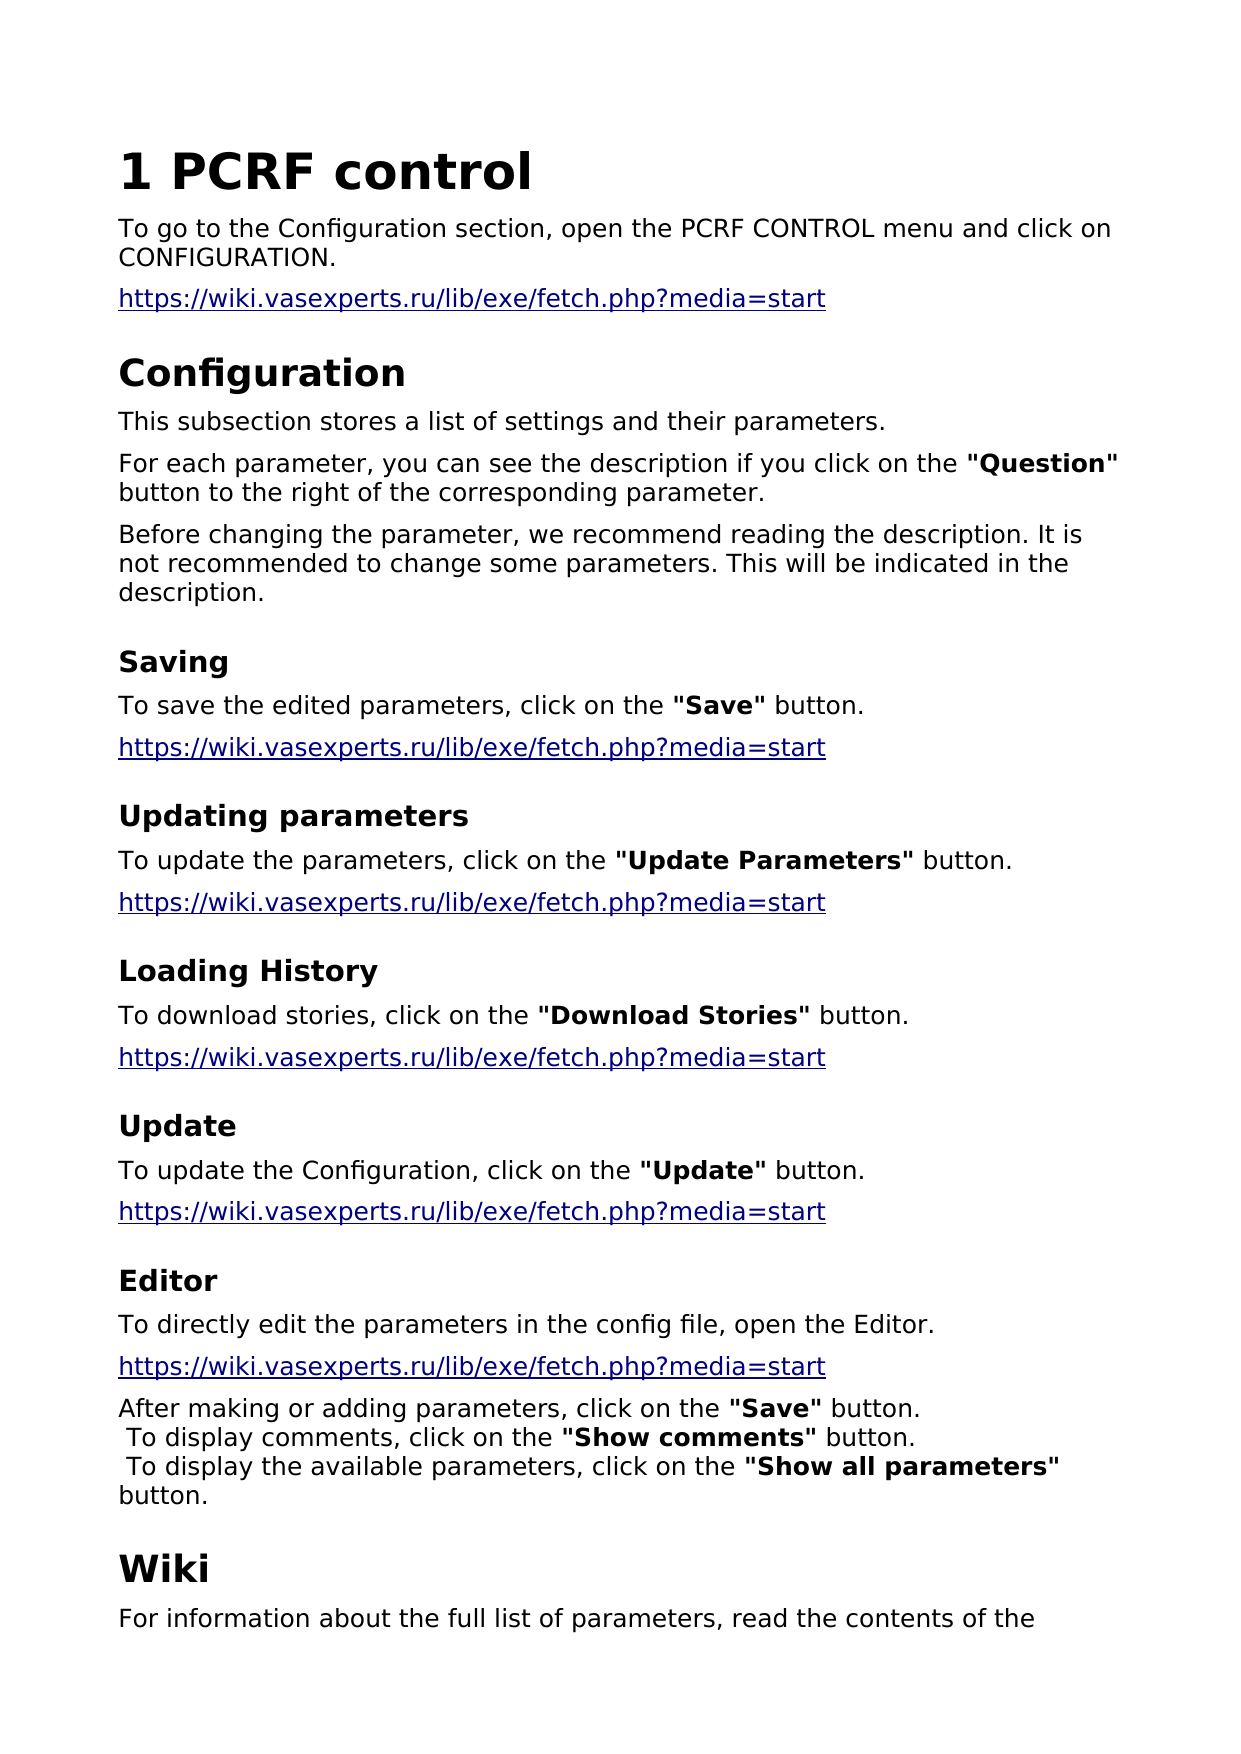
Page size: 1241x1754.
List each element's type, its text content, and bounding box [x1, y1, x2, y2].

text To directly edit the parameters in the config file, open the Editor. [118, 1311, 1122, 1340]
subtitle Updating parameters [118, 800, 1122, 834]
subtitle Update [118, 1109, 1122, 1143]
text https://wiki.vasexperts.ru/lib/exe/fetch.php?media=start [118, 1043, 1122, 1072]
text Before changing the parameter, we recommend reading the description. It is not recommended to change some parameters. This will be indicated in the description. [118, 520, 1122, 607]
text This subsection stores a list of settings and their parameters. [118, 407, 1122, 437]
text https://wiki.vasexperts.ru/lib/exe/fetch.php?media=start [118, 285, 1122, 314]
text For each parameter, you can see the description if you click on the "Question" button to the right of the corresponding parameter. [118, 449, 1122, 507]
text To download stories, click on the "Download Stories" button. [118, 1001, 1122, 1030]
subtitle Saving [118, 645, 1122, 679]
subtitle Loading History [118, 954, 1122, 988]
text To go to the Configuration section, open the PCRF CONTROL menu and click on CONFIGURATION. [118, 214, 1122, 272]
text After making or adding parameters, click on the "Save" button. To display comments, click on the "Show comments" button. To display the available parameters, click on the "Show all parameters" button. [118, 1394, 1122, 1511]
text To save the edited parameters, click on the "Save" button. [118, 691, 1122, 721]
subtitle Wiki [118, 1548, 1122, 1592]
subtitle Editor [118, 1264, 1122, 1298]
text https://wiki.vasexperts.ru/lib/exe/fetch.php?media=start [118, 888, 1122, 917]
subtitle 1 PCRF control [118, 143, 1122, 201]
text For information about the full list of parameters, read the contents of the [118, 1604, 1122, 1633]
text https://wiki.vasexperts.ru/lib/exe/fetch.php?media=start [118, 733, 1122, 762]
text To update the parameters, click on the "Update Parameters" button. [118, 846, 1122, 875]
text To update the Configuration, click on the "Update" button. [118, 1156, 1122, 1185]
text https://wiki.vasexperts.ru/lib/exe/fetch.php?media=start [118, 1197, 1122, 1227]
subtitle Configuration [118, 351, 1122, 395]
text https://wiki.vasexperts.ru/lib/exe/fetch.php?media=start [118, 1352, 1122, 1381]
